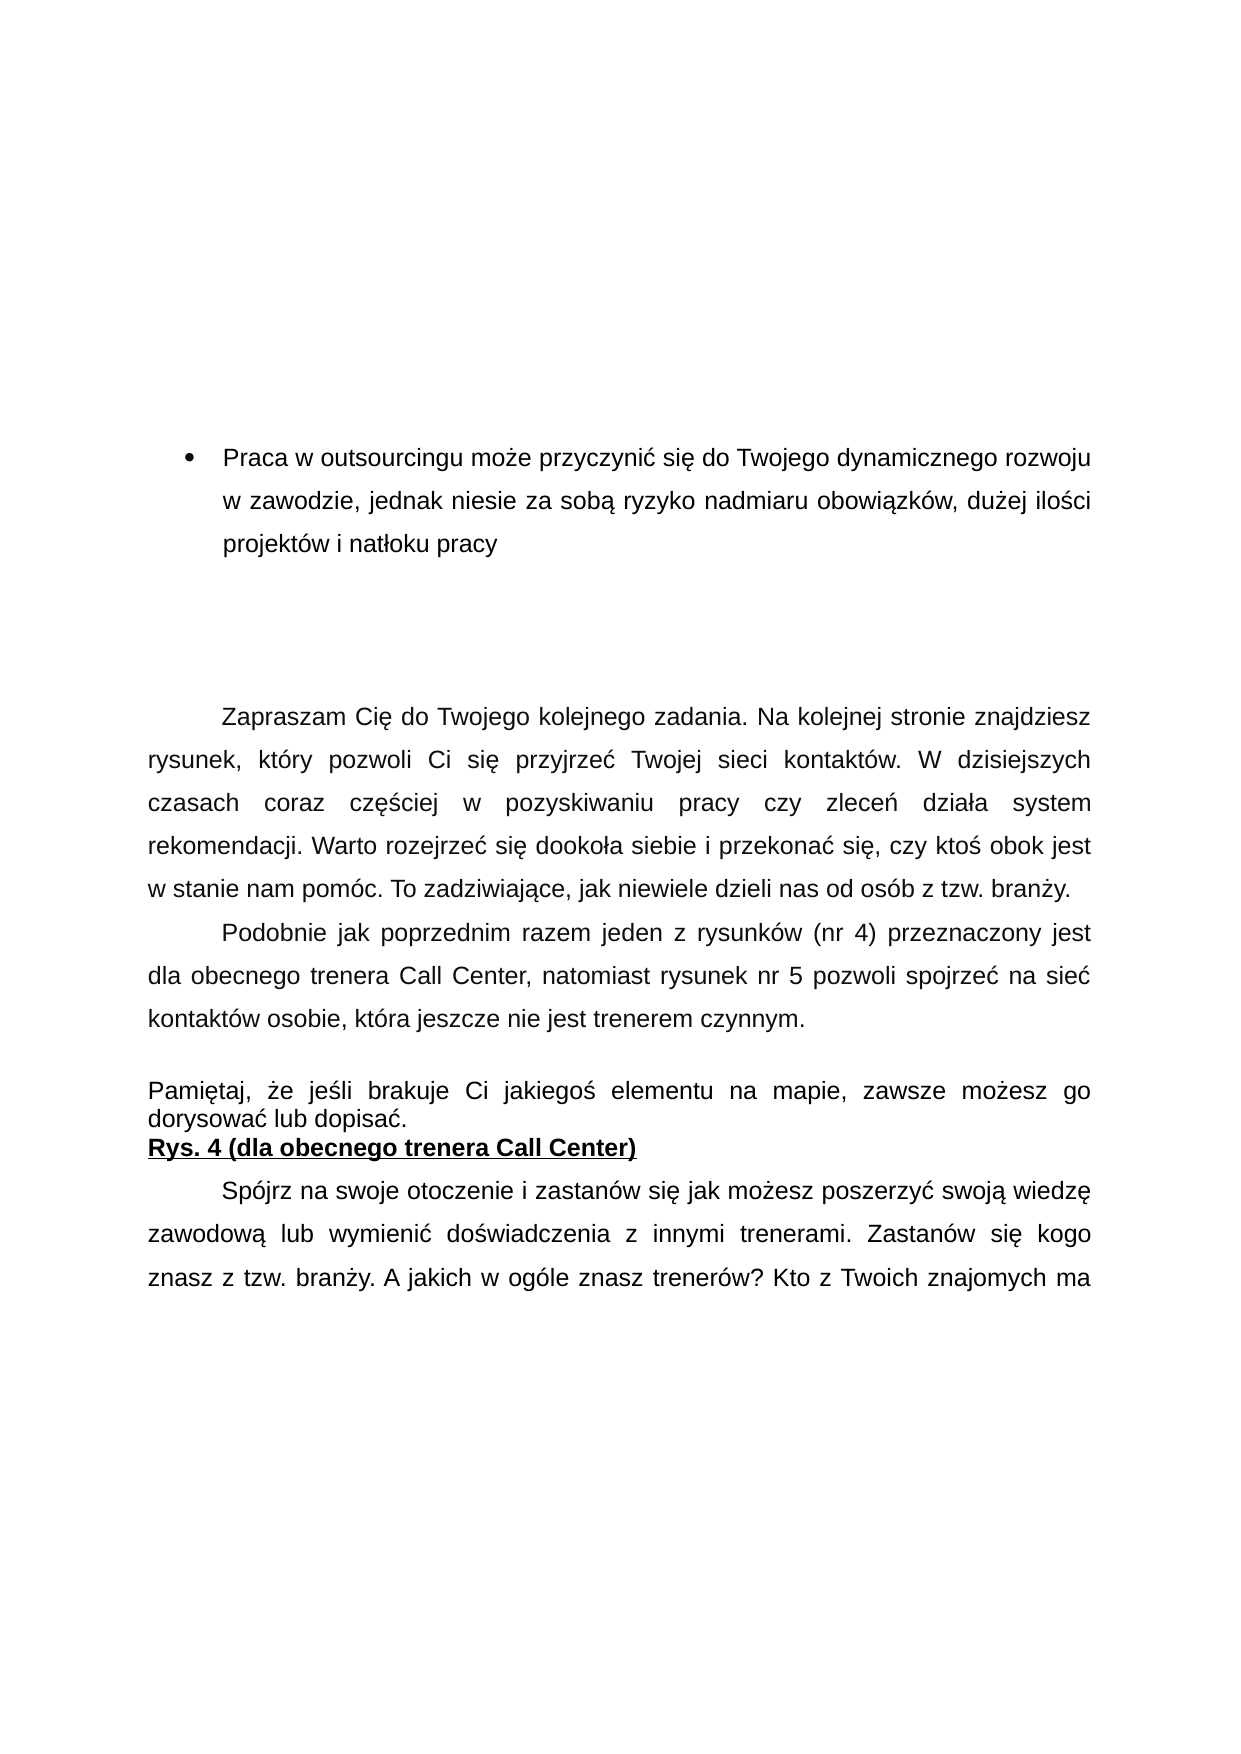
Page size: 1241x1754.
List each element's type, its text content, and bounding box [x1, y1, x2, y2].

text Podobnie jak poprzednim razem jeden z rysunków (nr 4) przeznaczony jest dla obecnego trenera Call Center, natomiast rysunek nr 5 pozwoli spojrzeć na sieć kontaktów osobie, która jeszcze nie jest trenerem czynnym. [148, 917, 1092, 1032]
text Zapraszam Cię do Twojego kolejnego zadania. Na kolejnej stronie znajdziesz rysunek, który pozwoli Ci się przyjrzeć Twojej sieci kontaktów. W dzisiejszych czasach coraz częściej w pozyskiwaniu pracy czy zleceń działa system rekomendacji. Warto rozejrzeć się dookoła siebie i przekonać się, czy ktoś obok jest w stanie nam pomóc. To zadziwiające, jak niewiele dzieli nas od osób z tzw. branży. [148, 702, 1092, 903]
list Praca w outsourcingu może przyczynić się do Twojego dynamicznego rozwoju w zawodzie, jednak niesie za sobą ryzyko nadmiaru obowiązków, dużej ilości projektów i natłoku pracy [185, 443, 1092, 558]
text Spójrz na swoje otoczenie i zastanów się jak możesz poszerzyć swoją wiedzę zawodową lub wymienić doświadczenia z innymi trenerami. Zastanów się kogo znasz z tzw. branży. A jakich w ogóle znasz trenerów? Kto z Twoich znajomych ma [148, 1176, 1092, 1291]
text Rys. 4 (dla obecnego trenera Call Center) [148, 1133, 1092, 1162]
text Pamiętaj, że jeśli brakuje Ci jakiegoś elementu na mapie, zawsze możesz go dorysować lub dopisać. [148, 1076, 1092, 1133]
